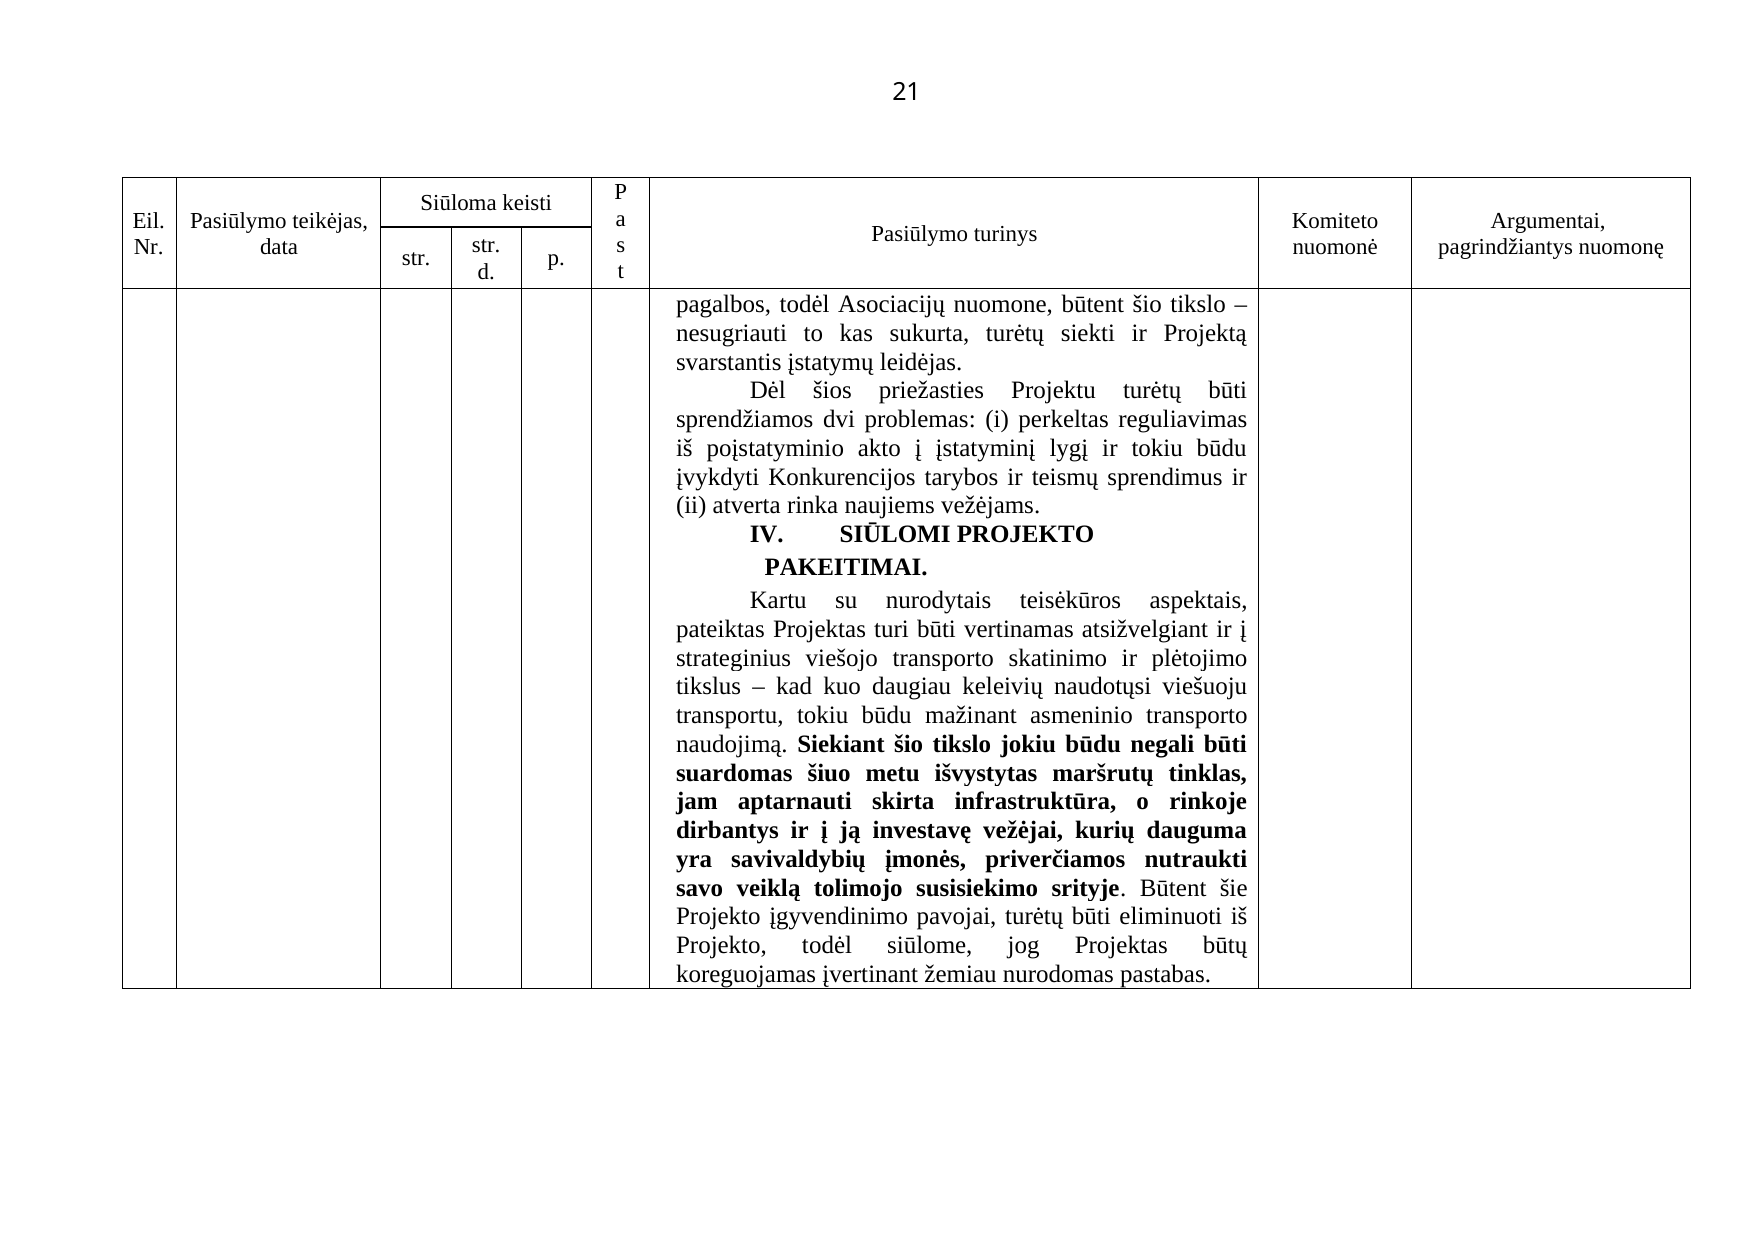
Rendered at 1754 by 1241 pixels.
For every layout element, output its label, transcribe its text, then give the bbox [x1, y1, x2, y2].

table_header Siūloma keisti [381, 178, 591, 226]
table_header Eil. Nr. [123, 178, 176, 288]
table_cell [123, 289, 176, 988]
table_header Argumentai, pagrindžiantys nuomonę [1412, 178, 1690, 288]
table_header Pastabos [592, 178, 649, 288]
table_cell [522, 289, 591, 988]
table_cell [177, 289, 380, 988]
table_cell [1412, 289, 1690, 988]
table_header Komiteto nuomonė [1259, 178, 1411, 288]
table_cell str. d. [452, 228, 521, 288]
table_cell [592, 289, 649, 988]
table_cell [381, 289, 451, 988]
table_cell [452, 289, 521, 988]
table_cell str. [381, 228, 451, 288]
table_cell [1259, 289, 1411, 988]
table_header Pasiūlymo turinys [650, 178, 1258, 288]
table_cell p. [522, 228, 591, 288]
table_cell ESAMA SITUACIJA. Svarstant pateikto projekto priėmimą ir vertinant tai, kokias pasekmes sukels šis Projektas, pirmiausiai turi būti įvertinama esama tolimojo susisiekimo sistemos būklė ir išskiriamos Projekto iniciavimo priežastys. Pažymėtina, kad tolimojo susisiekimo paslaugas teikia daugiau kaip 46 vežėjai, o daugiau kaip 250 maršrutų tinklas apima visą Lietuvos teritoriją. Maršrutai prasideda ir baigiasi specialiosios infrastruktūros objektuose – autobusų stotyse arba stotelėse ten kur nėra autobusų stoties. Autobusai pagal suderintus tvarkaraščius sustoja prie keleiviams svarbių objektų: oro uostų, geležinkelio stočių, ligoninių, kitose keleiviams svarbiose vietose. Paslaugos vykdomos laisvoje konkurencingoje aplinkoje, kadangi kiekvienas vežėjas nustato savo kainodarą, siūlo pridėtinę vertę suteikiančias paslaugas (pavyzdžiui interneto prieigos, mediatekos ir pan.), t.y. vežėjai tarpusavyje konkuruoja dėl paslaugos kainos ir kokybės. Ši veiklos sritis nėra valstybės subsidijuojama. Remiantis Statistikos duomenimis vartotojų kainų pokytis 2022 m. rugsėjo mėn., palyginti su 2019 m. sausio mėn. buvo 35,8 %. Bilietų kainos tolimojo susisiekimo maršrutuose tą patį laikotarpį padidėjo vidutiniškai 22 proc. Toks bilietų kainos kilimas paaiškinamas ženkliai pabrangusiomis kuro sąnaudomis, tačiau bendrai kainos išliko konkurencingos tiek lyginant vežėjus tarpusavyje, tiek kainas lyginant su geležinkelių vežėju, kurio kainų kilimas preliminariais vertinimais per tą patį laikotarpį sudarė apie 25-30 proc. Lietuvoje Susisiekimo ministerija formuoja valstybės transporto politiką ir organizuoja keleivių vežimą tolimojo susisiekimo maršrutais. Šiuo metu valstybės politikos tolimojo susisiekimo srityje įgyvendinimą reglamentuoja Transporto veiklos pagrindų įstatymas, Kelių transporto kodeksas, susisiekimo ministro įsakymu tvirtinamos Leidimų vežti keleivius reguliaraus susisiekimo kelių transporto maršrutais išdavimo taisyklės (toliau – Taisyklės) ir kiti lydimieji teisės aktai. Šie pagrindiniai teisės aktai nuo pat Lietuvos Nepriklausomybės atkūrimo 1990 metais buvo nuosekliai transformuojami, pritaikant juos prie valstybės ir visuomenės bei jos narių (gyventojų) poreikių, t.y. valstybės politika iki šiol buvo grindžiama keleivių poreikiais ir vežėjų interesais, o tolimojo susisiekimo maršrutų tinklas buvo kuriamas ir puoselėjamas vežėjų finansiniais ir intelektiniais resursais, atsižvelgiant į keleivių poreikius. Paslaugų kokybė buvo užtikrinama ir nuolat gerinama. PROJEKTO INICIAVIMO PRIEŽASTYS. Projektas parengtas ir ketinama vykdyti tolimojo susisiekimo reforma motyvuojama Lietuvos Respublikos konkurencijos tarybos ir Lietuvos Vyriausiojo administracinio teismo sprendimais, kuriuose nurodyta, kad poįstatyminiu aktu (Taisyklėmis) įtvirtintas ūkinės veiklos reguliavimas, kai leidimai vežti keleivius buvo pratęsiami neorganizuojant konkurso, pažeidė teisės aktų hierarchiją ir toks reguliavimas negali būti įtvirtintas poįstatyminiame lygmenyje. Lietuvos vyriausiasis administracinis teismas konstatavo, kad nors Taisyklių 22 ir 14.5 punktai prieštarauja konstituciniam teisinės valstybės principui, tačiau reguliavimas, susijęs su sutarčių pratęsimu, gali būti įtvirtinamas ne žemesnės galios nei įstatymas teisės akte. Iš to seka išvada, jog, įstatymo leidėjas turi diskrecijos teisę numatyti konkurencingos procedūros organizavimo būdus. PASIRINKTA KONKURENCINGA PROCEDŪRA. Socialiniai partneriai - Lietuvos keleivių vežino asociacija ir Lietuvos nacionalinės vežėjų automobiliais asociacijos LINAVA (toliau – Asociacijos) pritaria pasirinktam liberaliam patekimui į vežimo paslaugų teikimo rinką modeliui, tačiau mano, jog teikiamu Projektu ketinamai vykdyti tolimojo susisiekimo reformai yra nepasiruošta, ji vykdoma be jokio pagrindimo, be studijos ir be aiškiai suformuluotų tikslų – ko siekiama tokia reforma, ar nenukentės keleiviai ir Paslaugos kokybė. Šis laisvo patekimo į rinką būdas, tinkamai jį reglamentavus, suteiktų verslui reikalingą stabilumą, o keleiviams – dabar gaunamų tarpmiestinių paslaugų esamais maršrutais teikimo tęstinumą. Ilgametė patirtis veikiant tolimojo susisiekimo rinkoje parodė, kad ši veiklos sritis geba tvariai funkcionuoti be valstybės pagalbos, todėl Asociacijų nuomone, būtent šio tikslo – nesugriauti to kas sukurta, turėtų siekti ir Projektą svarstantis įstatymų leidėjas. Dėl šios priežasties Projektu turėtų būti sprendžiamos dvi problemas: (i) perkeltas reguliavimas iš poįstatyminio akto į įstatyminį lygį ir tokiu būdu įvykdyti Konkurencijos tarybos ir teismų sprendimus ir (ii) atverta rinka naujiems vežėjams. SIŪLOMI PROJEKTO PAKEITIMAI. Kartu su nurodytais teisėkūros aspektais, pateiktas Projektas turi būti vertinamas atsižvelgiant ir į strateginius viešojo transporto skatinimo ir plėtojimo tikslus – kad kuo daugiau keleivių naudotųsi viešuoju transportu, tokiu būdu mažinant asmeninio transporto naudojimą. Siekiant šio tikslo jokiu būdu negali būti suardomas šiuo metu išvystytas maršrutų tinklas, jam aptarnauti skirta infrastruktūra, o rinkoje dirbantys ir į ją investavę vežėjai, kurių dauguma yra savivaldybių įmonės, priverčiamos nutraukti savo veiklą tolimojo susisiekimo srityje. Būtent šie Projekto įgyvendinimo pavojai, turėtų būti eliminuoti iš Projekto, todėl siūlome, jog Projektas būtų koreguojamas įvertinant žemiau nurodomas pastabas. Kiekvienai transporto rūšiai aptarnauti skirta infrastuktūra, pagal galiojančias tokios infrastruktūros įrengimo bei veiklos vykdymo įstatymines nuostatas, turi būti specifiškai pritaikoma tai transporto rūšiai, kurios aptarnavimui ji įrengiama. Logiška, jog oro uostai turi tarnauti keleivių ir įgulos poreikiams, jiems naudojantis oro transporto paslaugomis, geležinkelių stotys statomos atsižvelgiant į geležinkelio transporto ypatumus, o autobusų stotys skirtos tam, jog autobusų keleivis ir vežėjas vienoje vietoje rastų susisiekimo paslaugos autobusais infrastruktūrą. Tačiau projekte numatoma, jog autobusų maršrutai gali prasidėti ir baigtis tiek oro uoste, tiek geležinkelio stotyje, o jeigu šie objektai tampa „autobusų stotimis“ tai jiems taikomi kiti daug mažesni kokybiniai kriterijai. Siūlome vadovautis dabar galiojančiu reglamentavimu ir numatyti, kad maršrutai gali prasidėti ir baigtis tik autobusų stotyse arba išimtiniu atveju, jei nėra stoties – savivaldybės nurodytoje stotelėje. [650, 289, 1258, 988]
table_header Pasiūlymo teikėjas, data [177, 178, 380, 288]
